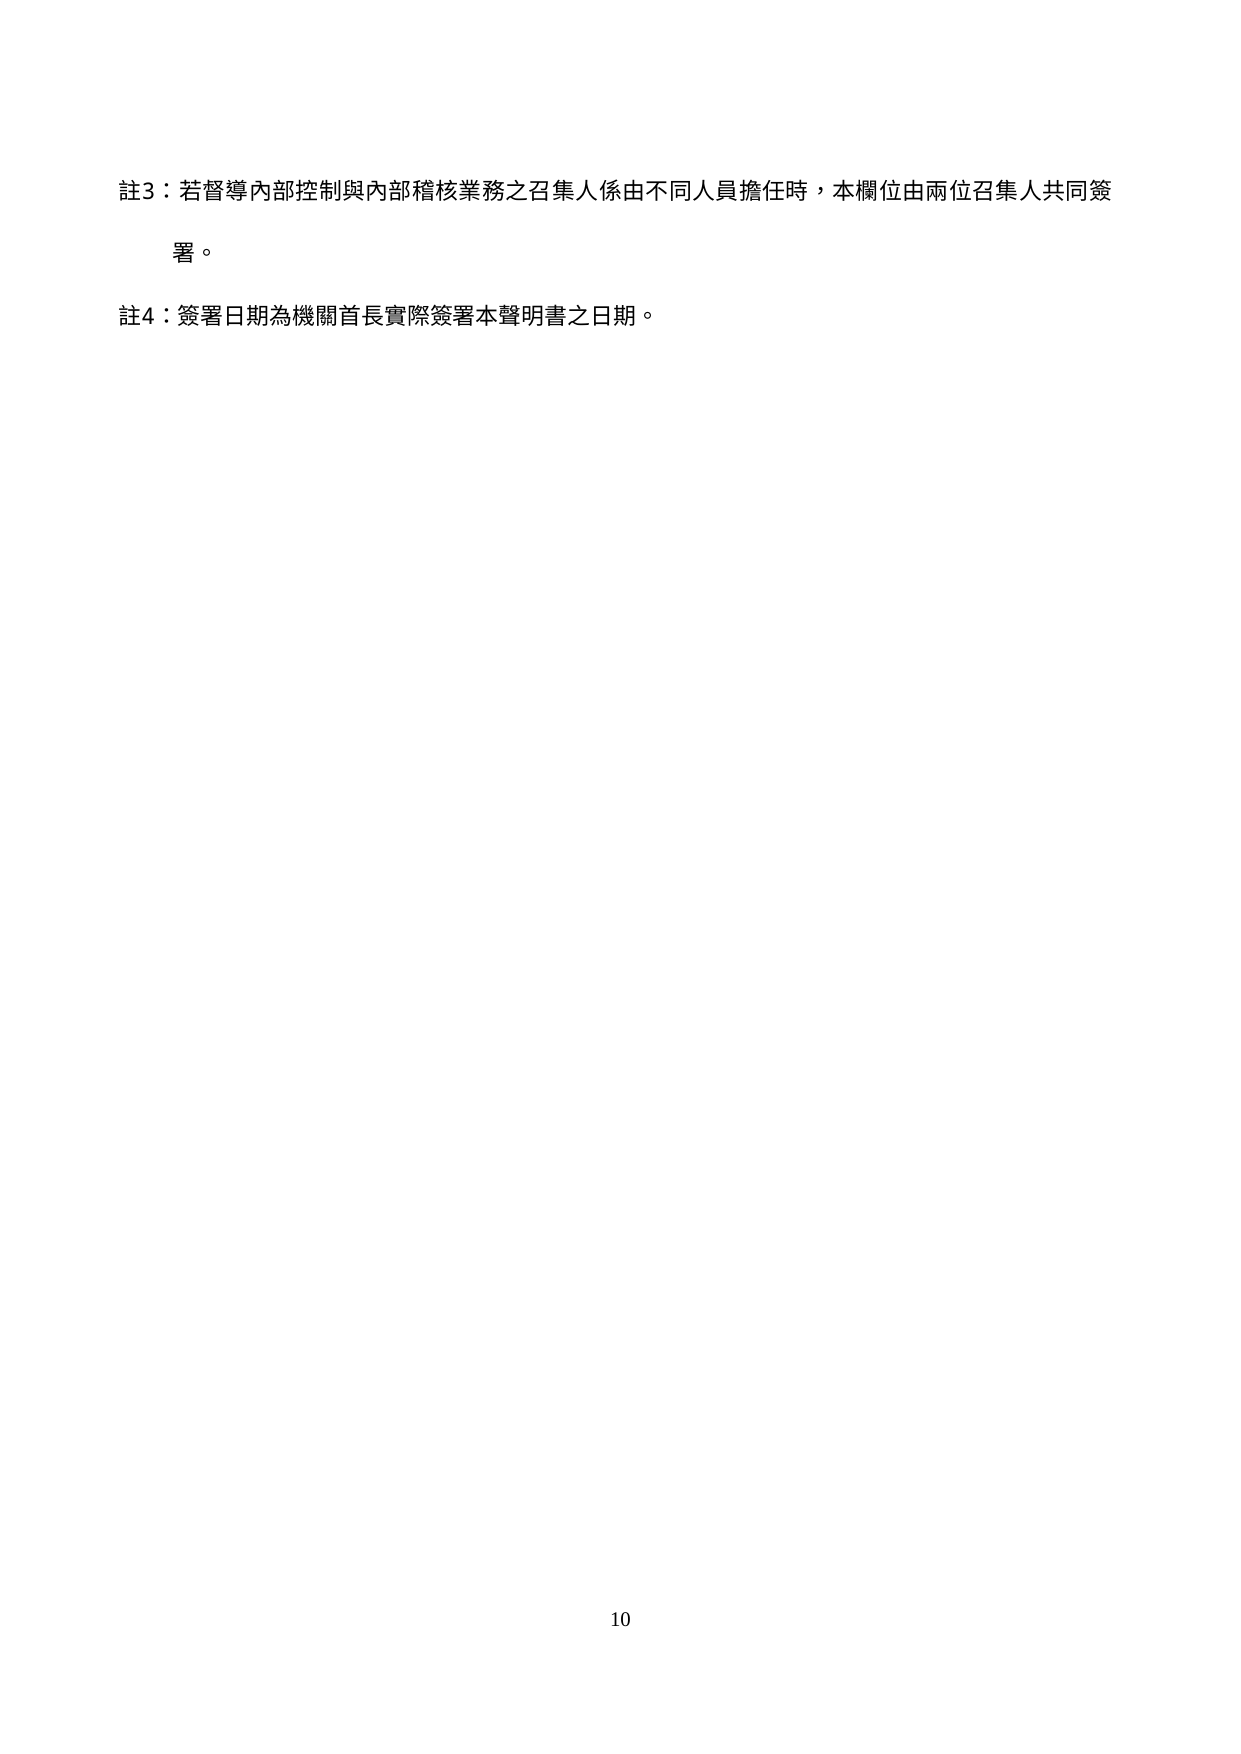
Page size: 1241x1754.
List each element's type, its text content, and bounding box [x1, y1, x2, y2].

text 註3：若督導內部控制與內部稽核業務之召集人係由不同人員擔任時，本欄位由兩位召集人共同簽署。 [118, 143, 1113, 268]
text 註4：簽署日期為機關首長實際簽署本聲明書之日期。 [118, 268, 1113, 331]
